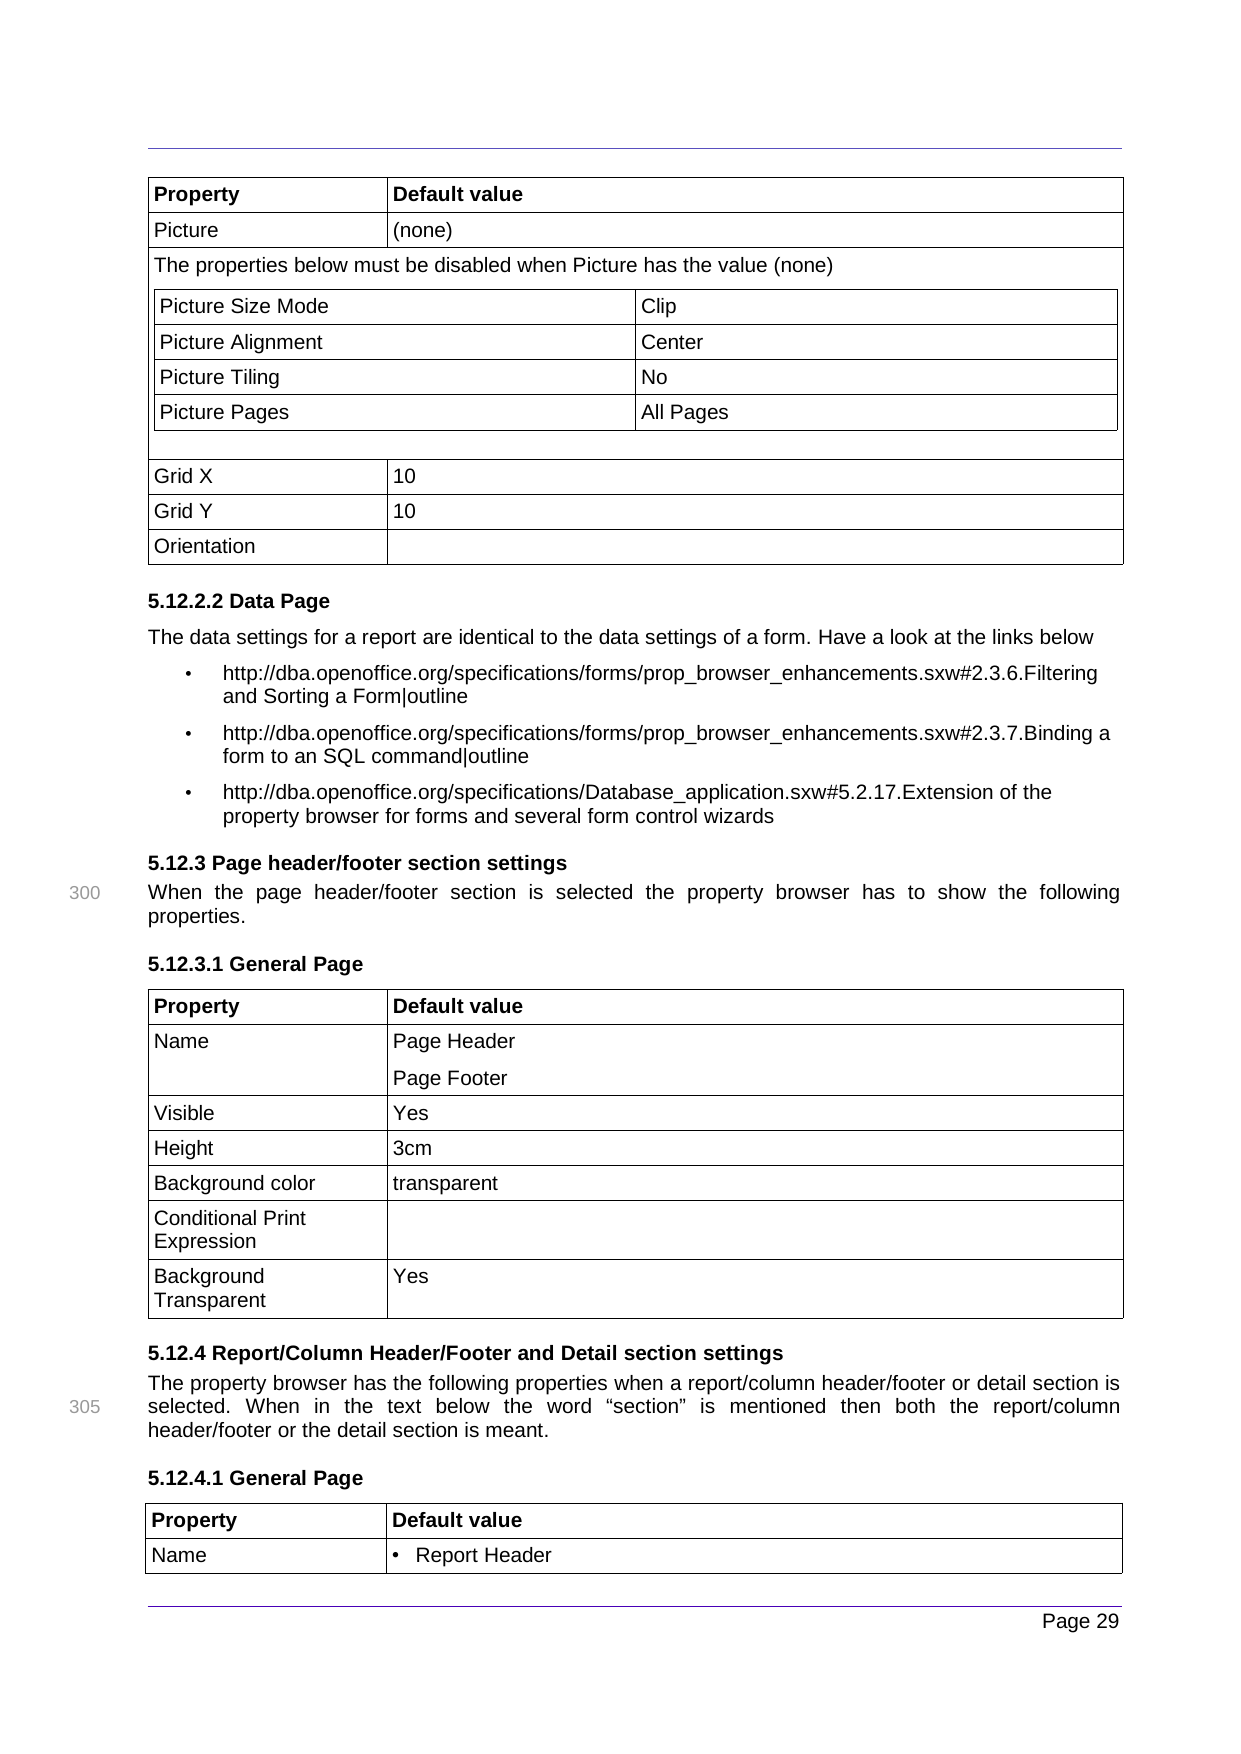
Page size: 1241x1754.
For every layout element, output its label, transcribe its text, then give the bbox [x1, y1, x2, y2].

subtitle Report/Column Header/Footer and Detail section settings [148, 1342, 1122, 1365]
table_header Default value [388, 990, 1123, 1024]
table_cell [388, 1201, 1123, 1259]
table_cell 10 [388, 495, 1123, 529]
table_cell The properties below must be disabled when Picture has the value (none) [149, 248, 1123, 459]
table_cell Picture [149, 213, 387, 247]
table_header Picture Size Mode [155, 290, 635, 324]
table_cell Conditional Print Expression [149, 1201, 387, 1259]
table_header Clip [636, 290, 1117, 324]
text The data settings for a report are identical to the data settings of a form. Have a look at the links below [148, 625, 1122, 649]
table_cell Name [149, 1025, 387, 1095]
table_cell Visible [149, 1096, 387, 1130]
table_cell Background Transparent [149, 1260, 387, 1318]
table_cell Report Header Report Footer Column Header Column Footer Detail [387, 1539, 1122, 1573]
table_cell 10 [388, 460, 1123, 494]
text The property browser has the following properties when a report/column header/footer or detail section is selected. When in the text below the word “section” is mentioned then both the report/column header/footer or the detail section is meant. [148, 1371, 1122, 1442]
table_header Default value [387, 1504, 1122, 1538]
text When the page header/footer section is selected the property browser has to show the following properties. [148, 881, 1122, 928]
table_cell Picture Alignment [155, 325, 635, 359]
table_cell Grid Y [149, 495, 387, 529]
list http://dba.openoffice.org/specifications/forms/prop_browser_enhancements.sxw#2.3.6.Filtering and Sorting a Form|outline [185, 661, 1122, 708]
table_cell Page Header Page Footer [388, 1025, 1123, 1095]
table_cell transparent [388, 1166, 1123, 1200]
list http://dba.openoffice.org/specifications/forms/prop_browser_enhancements.sxw#2.3.7.Binding a form to an SQL command|outline [185, 721, 1122, 768]
table_cell Background color [149, 1166, 387, 1200]
table_cell Picture Tiling [155, 360, 635, 394]
table_cell All Pages [636, 395, 1117, 430]
table_cell Name [146, 1539, 386, 1573]
list http://dba.openoffice.org/specifications/Database_application.sxw#5.2.17.Extension of the property browser for forms and several form control wizards [185, 781, 1122, 828]
table_header Property [149, 990, 387, 1024]
table_cell Center [636, 325, 1117, 359]
table_header Default value [388, 178, 1123, 212]
subtitle General Page [148, 1467, 1122, 1490]
table_cell [388, 530, 1123, 564]
table_cell Orientation [149, 530, 387, 564]
subtitle Data Page [148, 589, 1122, 613]
subtitle General Page [148, 953, 1122, 976]
table_cell Grid X [149, 460, 387, 494]
table_cell Picture Pages [155, 395, 635, 430]
table_header Property [149, 178, 387, 212]
table_cell Yes [388, 1096, 1123, 1130]
table_cell No [636, 360, 1117, 394]
table_cell Yes [388, 1260, 1123, 1318]
table_cell Height [149, 1131, 387, 1165]
table_header Property [146, 1504, 386, 1538]
table_cell 3cm [388, 1131, 1123, 1165]
table_cell (none) [388, 213, 1123, 247]
subtitle Page header/footer section settings [148, 851, 1122, 875]
